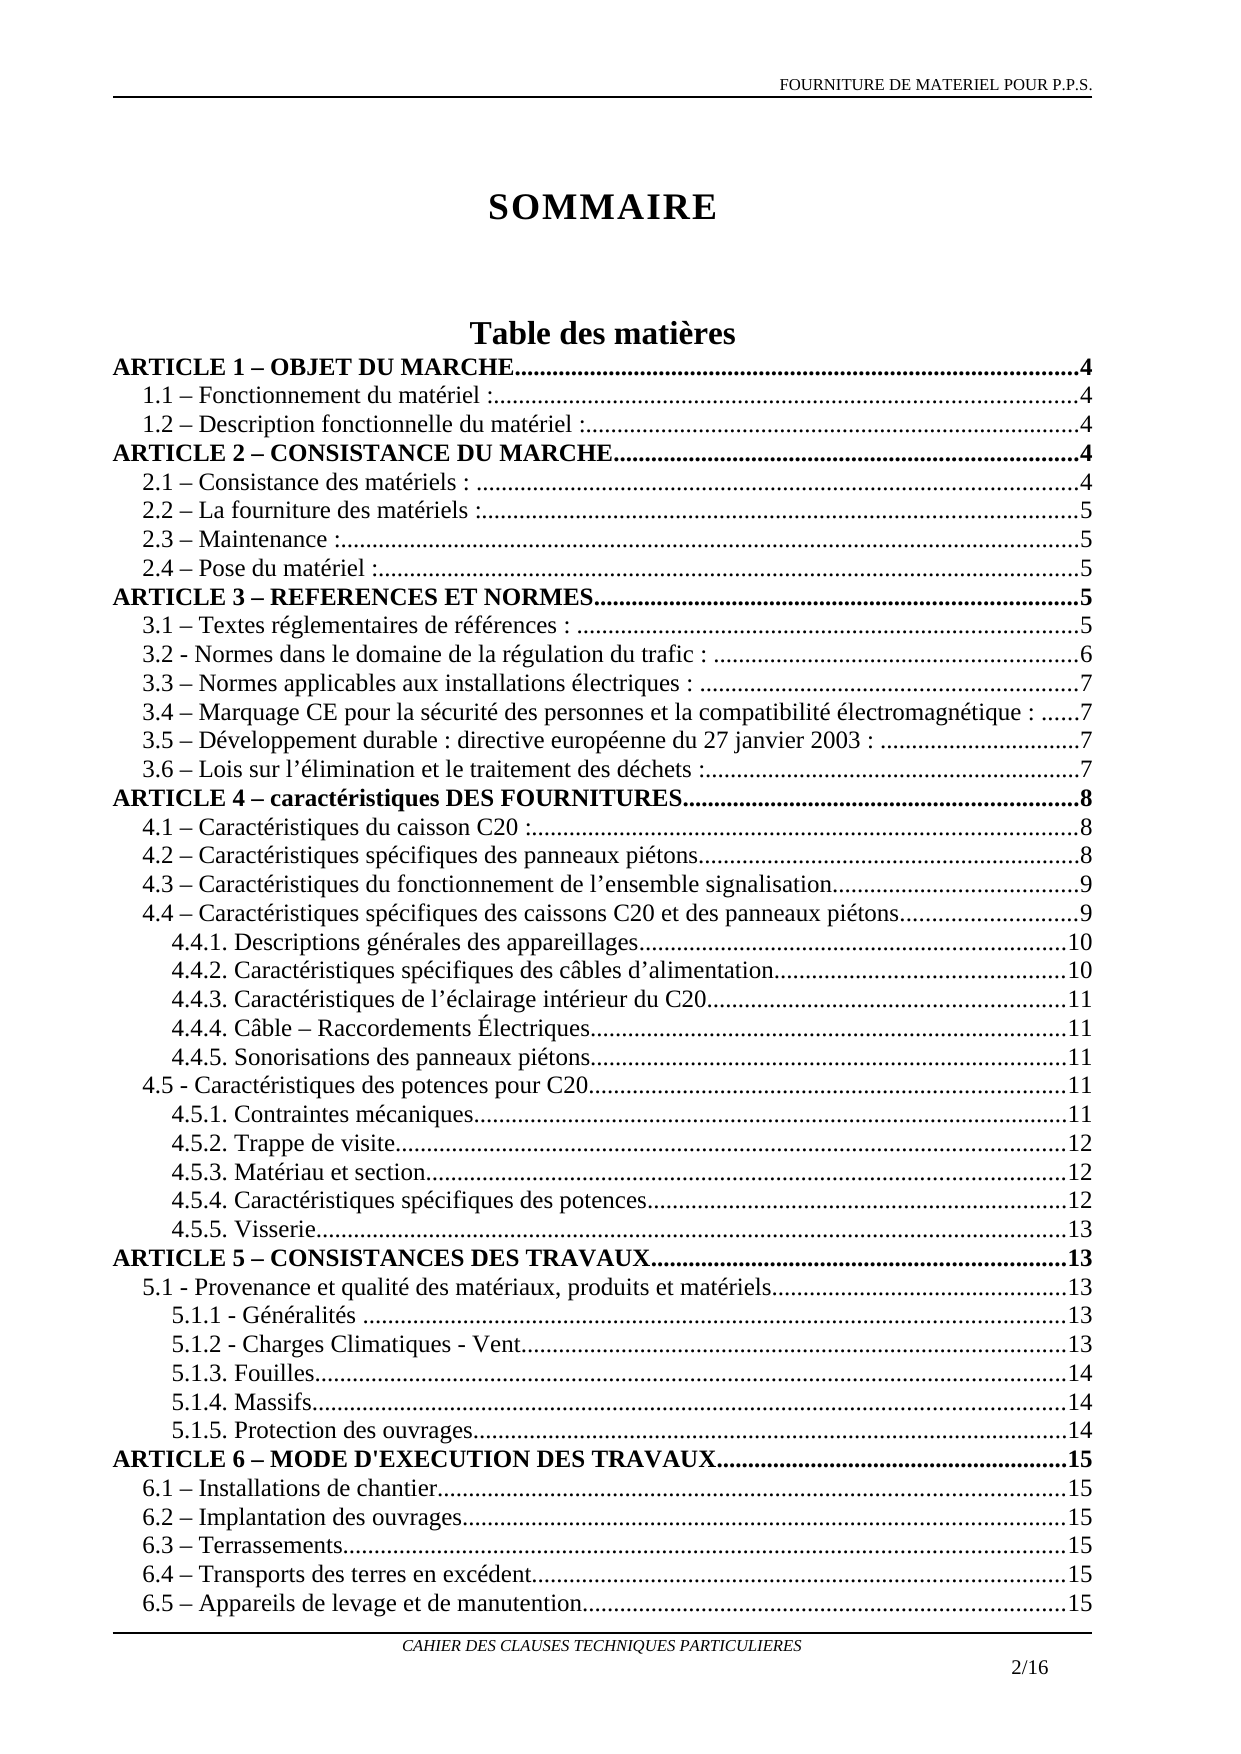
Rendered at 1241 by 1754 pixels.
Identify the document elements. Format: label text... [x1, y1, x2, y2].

subtitle Table des matières [112, 313, 1092, 352]
text 6.4 – Transports des terres en excédent 15 [142, 1559, 1092, 1588]
text 4.4.3. Caractéristiques de l’éclairage intérieur du C20 11 [171, 984, 1092, 1013]
text 4.5.1. Contraintes mécaniques 11 [171, 1099, 1092, 1128]
text 2.2 – La fourniture des matériels : 5 [142, 496, 1092, 524]
text 3.5 – Développement durable : directive européenne du 27 janvier 2003 : 7 [142, 726, 1092, 754]
text SOMMAIRE [112, 184, 1092, 227]
text ARTICLE 2 – CONSISTANCE DU MARCHE 4 [112, 438, 1092, 467]
text 1.1 – Fonctionnement du matériel : 4 [142, 381, 1092, 409]
text 5.1.1 - Généralités 13 [171, 1301, 1092, 1329]
text ARTICLE 1 – OBJET DU MARCHE 4 [112, 352, 1092, 381]
text 4.4.5. Sonorisations des panneaux piétons 11 [171, 1042, 1092, 1071]
text 3.2 - Normes dans le domaine de la régulation du trafic : 6 [142, 639, 1092, 668]
text 5.1.3. Fouilles 14 [171, 1358, 1092, 1387]
text 4.5.2. Trappe de visite 12 [171, 1128, 1092, 1157]
text 1.2 – Description fonctionnelle du matériel : 4 [142, 409, 1092, 438]
text 4.1 – Caractéristiques du caisson C20 : 8 [142, 812, 1092, 841]
text 3.6 – Lois sur l’élimination et le traitement des déchets : 7 [142, 754, 1092, 783]
text 2.1 – Consistance des matériels : 4 [142, 467, 1092, 496]
text 4.5.5. Visserie 13 [171, 1214, 1092, 1243]
text ARTICLE 4 – caractéristiques DES FOURNITURES 8 [112, 783, 1092, 812]
text 5.1.2 - Charges Climatiques - Vent 13 [171, 1329, 1092, 1358]
text 5.1 - Provenance et qualité des matériaux, produits et matériels 13 [142, 1272, 1092, 1301]
text 2.4 – Pose du matériel : 5 [142, 553, 1092, 582]
text 2.3 – Maintenance : 5 [142, 524, 1092, 553]
text 4.5.4. Caractéristiques spécifiques des potences 12 [171, 1186, 1092, 1214]
text 6.5 – Appareils de levage et de manutention 15 [142, 1588, 1092, 1617]
text 3.3 – Normes applicables aux installations électriques : 7 [142, 668, 1092, 697]
text ARTICLE 3 – REFERENCES ET NORMES 5 [112, 582, 1092, 611]
text 5.1.4. Massifs 14 [171, 1387, 1092, 1416]
text 4.5 - Caractéristiques des potences pour C20 11 [142, 1071, 1092, 1099]
text 6.2 – Implantation des ouvrages 15 [142, 1502, 1092, 1531]
text 6.3 – Terrassements 15 [142, 1531, 1092, 1559]
text ARTICLE 6 – MODE D'EXECUTION DES TRAVAUX 15 [112, 1444, 1092, 1473]
text 3.1 – Textes réglementaires de références : 5 [142, 611, 1092, 639]
text 4.4 – Caractéristiques spécifiques des caissons C20 et des panneaux piétons 9 [142, 898, 1092, 927]
text 4.5.3. Matériau et section 12 [171, 1157, 1092, 1186]
text 4.3 – Caractéristiques du fonctionnement de l’ensemble signalisation 9 [142, 869, 1092, 898]
text ARTICLE 5 – CONSISTANCES DES TRAVAUX 13 [112, 1243, 1092, 1272]
text 4.4.1. Descriptions générales des appareillages 10 [171, 927, 1092, 956]
text 6.1 – Installations de chantier 15 [142, 1473, 1092, 1502]
text 5.1.5. Protection des ouvrages 14 [171, 1416, 1092, 1444]
text 4.4.2. Caractéristiques spécifiques des câbles d’alimentation. 10 [171, 956, 1092, 984]
text 3.4 – Marquage CE pour la sécurité des personnes et la compatibilité électromagnétique : 7 [142, 697, 1092, 726]
text 4.2 – Caractéristiques spécifiques des panneaux piétons 8 [142, 841, 1092, 869]
text 4.4.4. Câble – Raccordements Électriques 11 [171, 1013, 1092, 1042]
